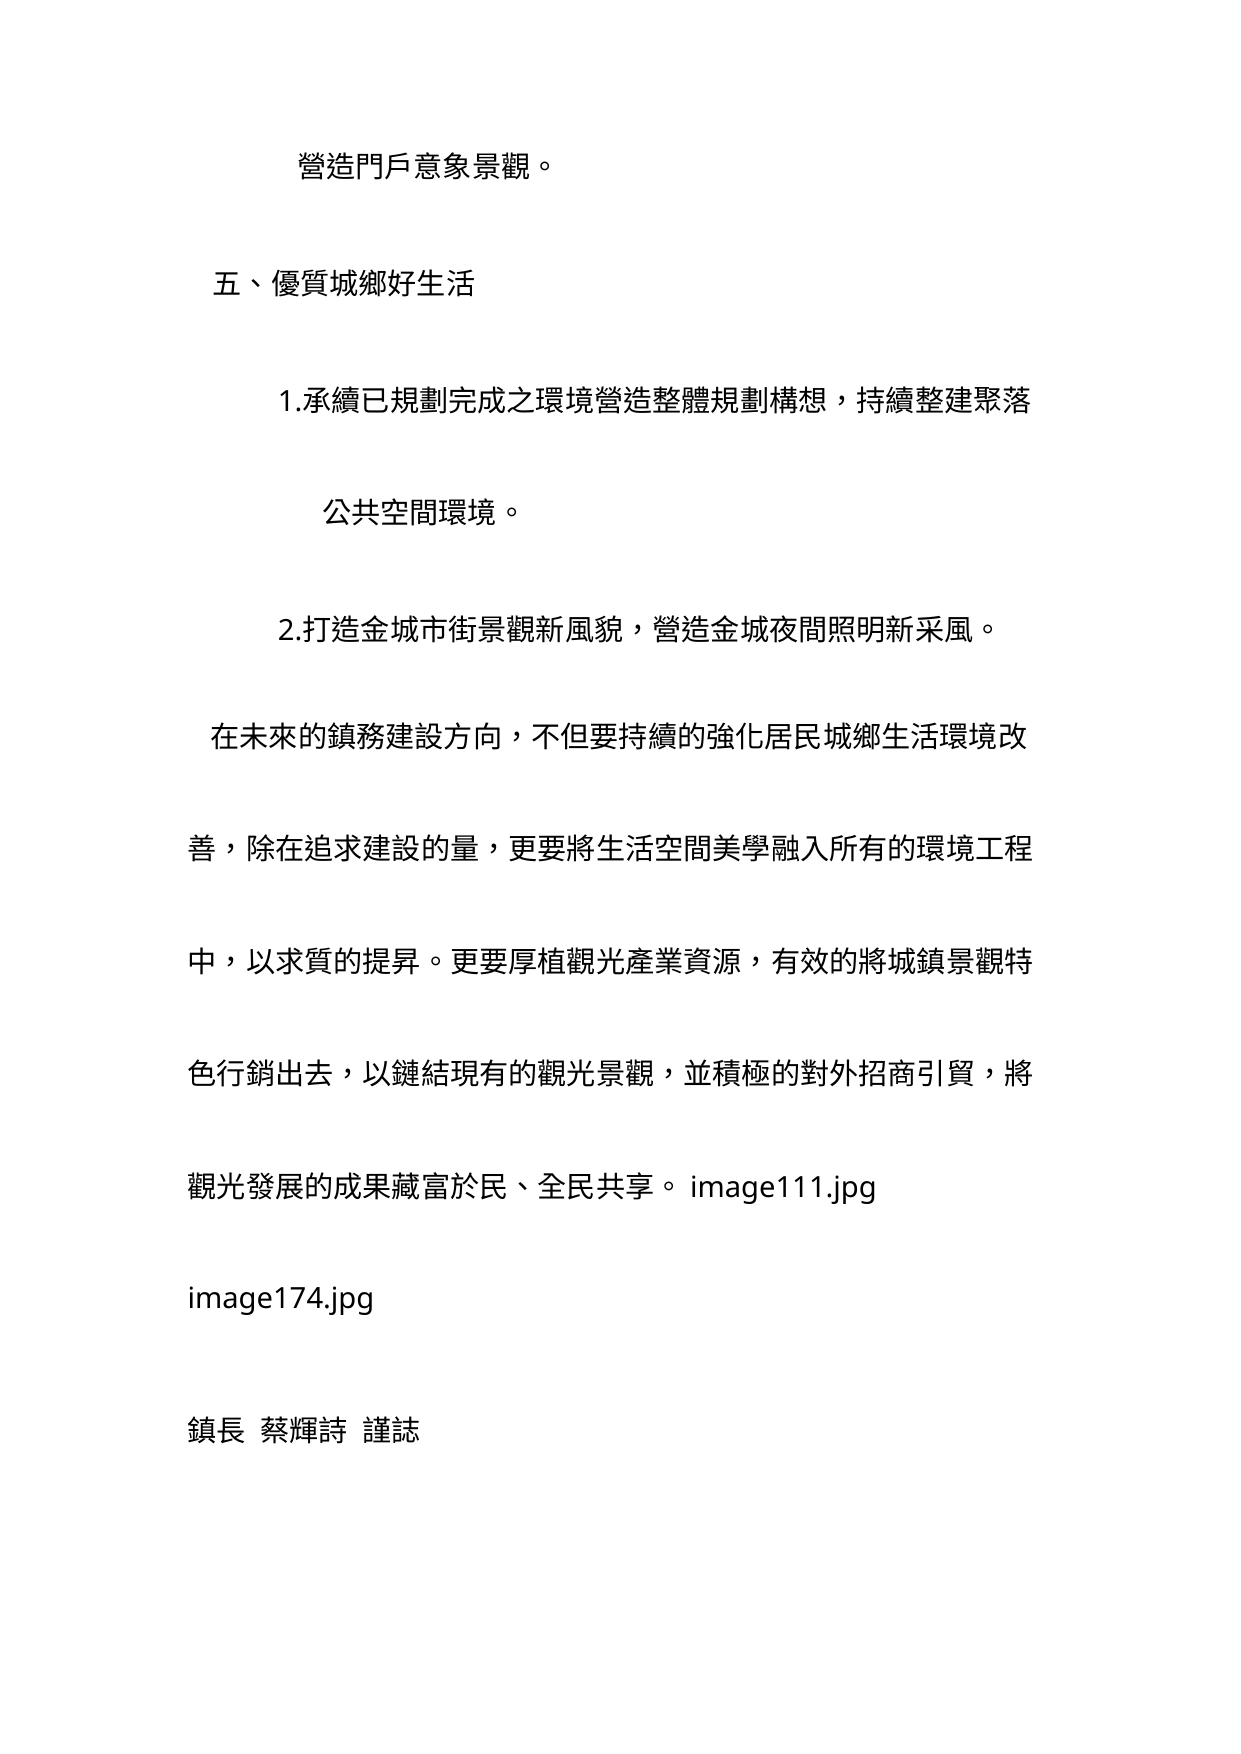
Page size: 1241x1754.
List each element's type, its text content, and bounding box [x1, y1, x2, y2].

text 1.承續已規劃完成之環境營造整體規劃構想，持續整建聚落公共空間環境。 [262, 361, 1049, 548]
text 在未來的鎮務建設方向，不但要持續的強化居民城鄉生活環境改善，除在追求建設的量，更要將生活空間美學融入所有的環境工程中，以求質的提昇。更要厚植觀光產業資源，有效的將城鎮景觀特色行銷出去，以鏈結現有的觀光景觀，並積極的對外招商引貿，將觀光發展的成果藏富於民、全民共享。 image111.jpg image174.jpg [187, 697, 1049, 1334]
text 2.打造金城市街景觀新風貌，營造金城夜間照明新采風。 [262, 590, 1068, 665]
text 鎮長 蔡輝詩 謹誌 [187, 1392, 1053, 1467]
text 2.整合水頭商港周邊連結塔山、茅山塔、稚暉亭公園等景觀資源，營造門戶意象景觀。 [237, 127, 1049, 202]
text 五、優質城鄉好生活 [212, 244, 978, 319]
